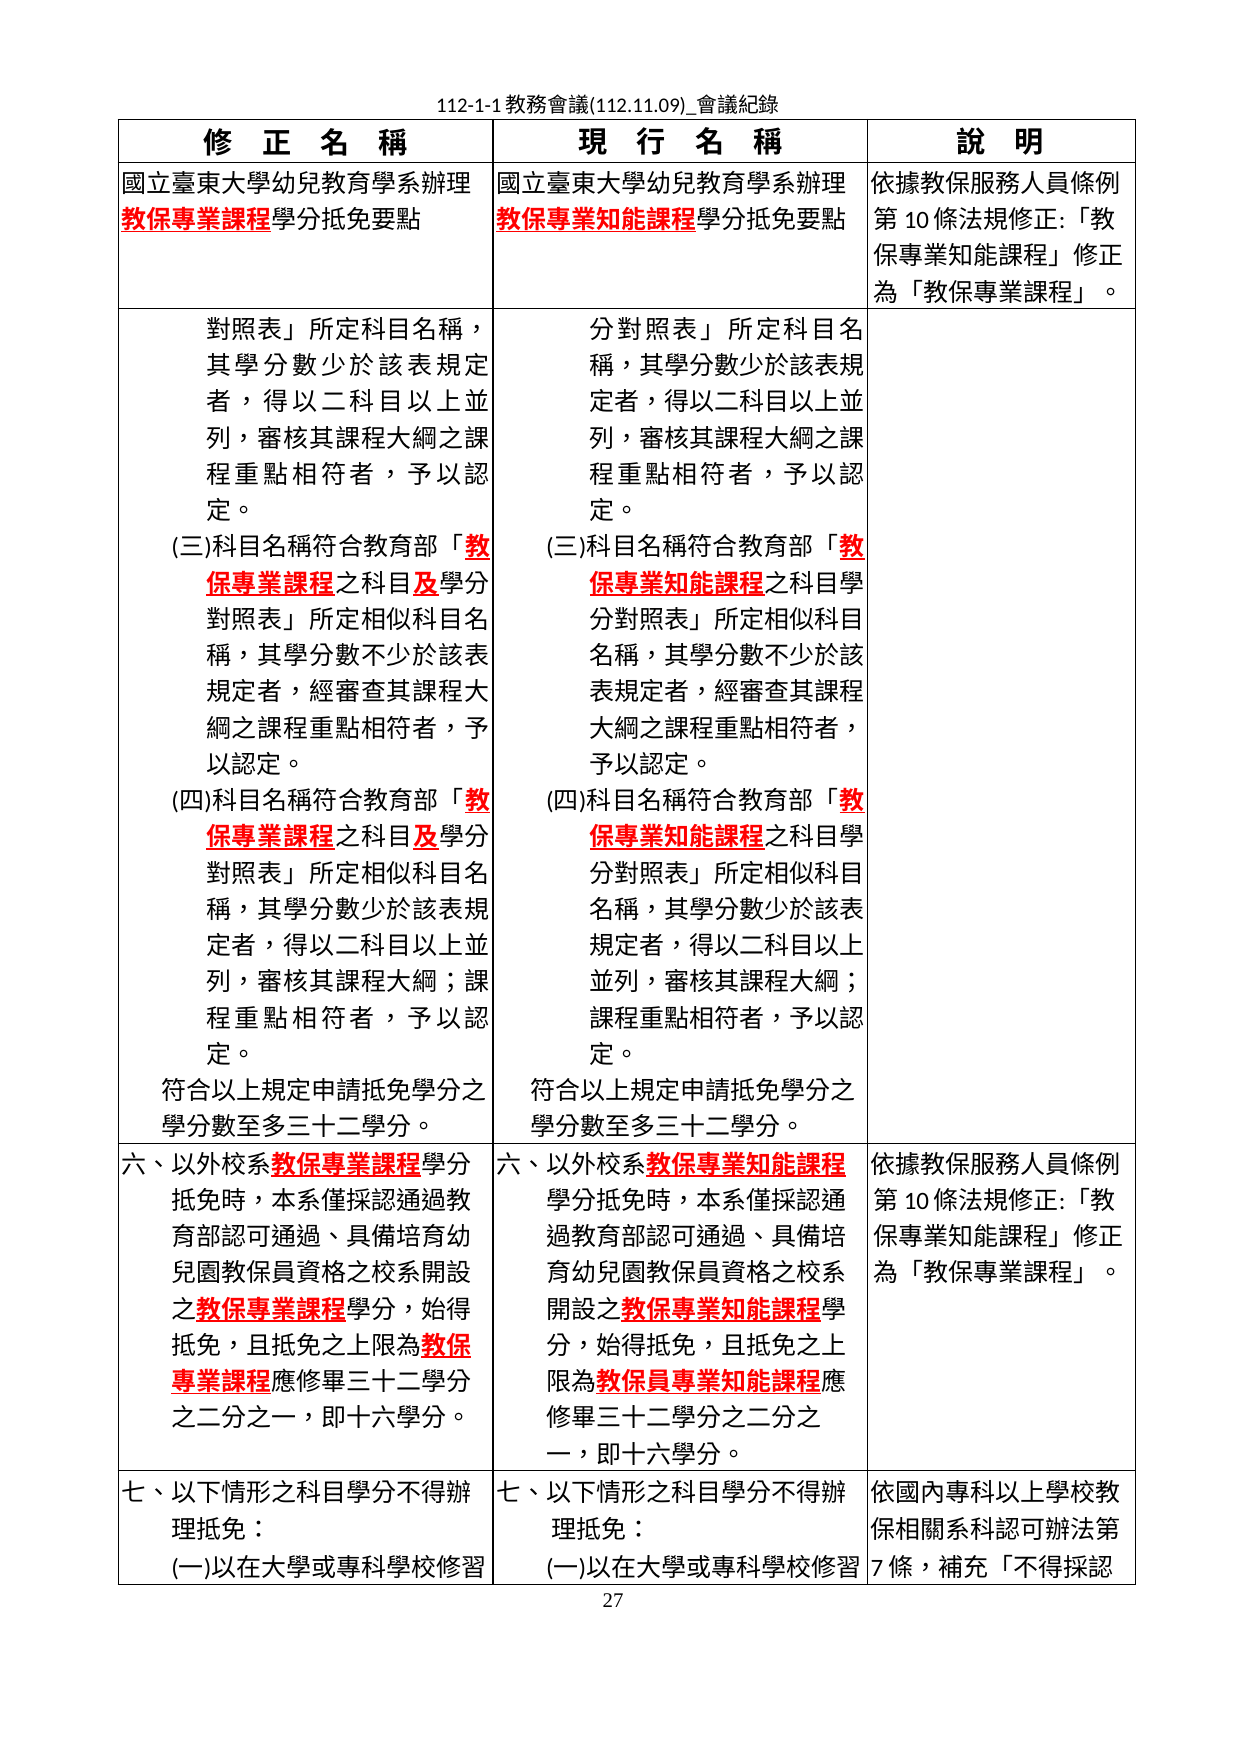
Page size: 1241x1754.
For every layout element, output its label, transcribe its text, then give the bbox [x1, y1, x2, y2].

table_cell 七、以下情形之科目學分不得辦理抵免： (一)以在大學或專科學校修習 [119, 1471, 492, 1584]
table_cell 六、以外校系教保專業課程學分抵免時，本系僅採認通過教育部認可通過、具備培育幼兒園教保員資格之校系開設之教保專業課程學分，始得抵免，且抵免之上限為教保專業課程應修畢三十二學分之二分之一，即十六學分。 [119, 1144, 492, 1470]
table_cell 依據教保服務人員條例第10條法規修正:「教保專業知能課程」修正為「教保專業課程」。 [868, 1144, 1135, 1470]
table_cell 分對照表」所定科目名稱，其學分數少於該表規定者，得以二科目以上並列，審核其課程大綱之課程重點相符者，予以認定。 (三)科目名稱符合教育部「教保專業知能課程之科目學分對照表」所定相似科目名稱，其學分數不少於該表規定者，經審查其課程大綱之課程重點相符者，予以認定。 (四)科目名稱符合教育部「教保專業知能課程之科目學分對照表」所定相似科目名稱，其學分數少於該表規定者，得以二科目以上並列，審核其課程大綱；課程重點相符者，予以認定。 符合以上規定申請抵免學分之學分數至多三十二學分。 [494, 309, 867, 1143]
table_cell 國立臺東大學幼兒教育學系辦理教保專業課程學分抵免要點 [119, 163, 492, 308]
table_cell 依據教保服務人員條例第10條法規修正:「教保專業知能課程」修正為「教保專業課程」。 [868, 163, 1135, 308]
table_cell 依國內專科以上學校教保相關系科認可辦法第 7條，補充「不得採認 [868, 1471, 1135, 1584]
table_cell 國立臺東大學幼兒教育學系辦理教保專業知能課程學分抵免要點 [494, 163, 867, 308]
table_cell 六、以外校系教保專業知能課程學分抵免時，本系僅採認通過教育部認可通過、具備培育幼兒園教保員資格之校系開設之教保專業知能課程學分，始得抵免，且抵免之上限為教保員專業知能課程應修畢三十二學分之二分之一，即十六學分。 [494, 1144, 867, 1470]
table_header 現 行 名 稱 [494, 120, 867, 162]
table_cell 七、以下情形之科目學分不得辦理抵免： (一)以在大學或專科學校修習 [494, 1471, 867, 1584]
table_cell [868, 309, 1135, 1143]
table_header 修 正 名 稱 [119, 120, 492, 162]
table_cell 對照表」所定科目名稱，其學分數少於該表規定者，得以二科目以上並列，審核其課程大綱之課程重點相符者，予以認定。 (三)科目名稱符合教育部「教保專業課程之科目及學分對照表」所定相似科目名稱，其學分數不少於該表規定者，經審查其課程大綱之課程重點相符者，予以認定。 (四)科目名稱符合教育部「教保專業課程之科目及學分對照表」所定相似科目名稱，其學分數少於該表規定者，得以二科目以上並列，審核其課程大綱；課程重點相符者，予以認定。 符合以上規定申請抵免學分之學分數至多三十二學分。 [119, 309, 492, 1143]
table_header 說 明 [868, 120, 1135, 162]
